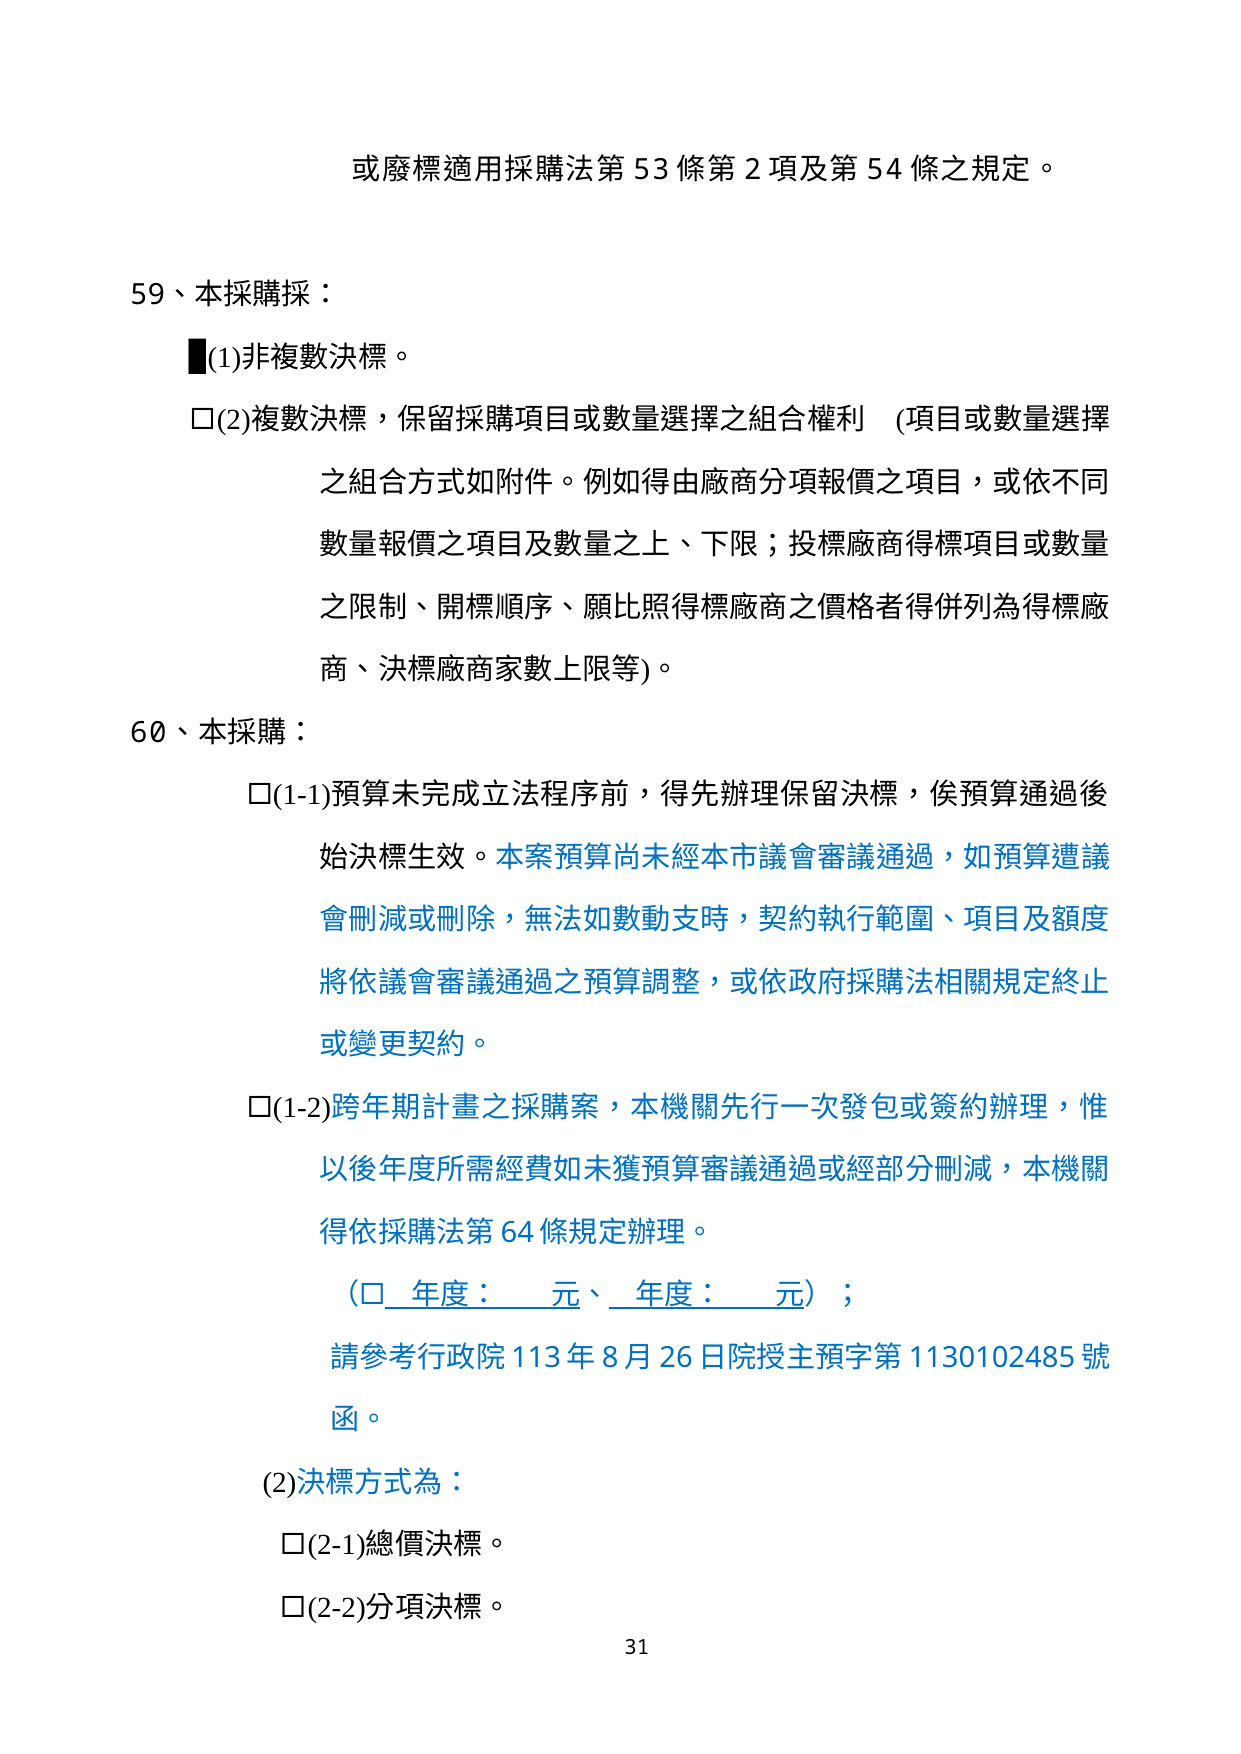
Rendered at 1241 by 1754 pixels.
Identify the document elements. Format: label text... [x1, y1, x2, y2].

list 本採購採： [130, 250, 1110, 313]
text (2)決標方式為： [197, 1438, 1110, 1500]
text (2)複數決標，保留採購項目或數量選擇之組合權利 (項目或數量選擇之組合方式如附件。例如得由廠商分項報價之項目，或依不同數量報價之項目及數量之上、下限；投標廠商得標項目或數量之限制、開標順序、願比照得標廠商之價格者得併列為得標廠商、決標廠商家數上限等)。 [130, 375, 1110, 688]
text 或廢標適用採購法第53條第2項及第54條之規定。 [307, 125, 1110, 188]
text （ 年度： 元、 年度： 元）； [155, 1250, 1110, 1313]
text 請參考行政院113年8月26日院授主預字第1130102485號函。 [330, 1313, 1110, 1438]
text (2-2)分項決標。 [280, 1563, 1110, 1625]
text (2-1)總價決標。 [280, 1500, 1110, 1563]
text (1-1)預算未完成立法程序前，得先辦理保留決標，俟預算通過後始決標生效。本案預算尚未經本市議會審議通過，如預算遭議會刪減或刪除，無法如數動支時，契約執行範圍、項目及額度將依議會審議通過之預算調整，或依政府採購法相關規定終止或變更契約。 [247, 750, 1110, 1063]
text (1-2)跨年期計畫之採購案，本機關先行一次發包或簽約辦理，惟以後年度所需經費如未獲預算審議通過或經部分刪減，本機關得依採購法第64條規定辦理。 [247, 1063, 1110, 1250]
text █(1)非複數決標。 [130, 313, 1110, 375]
list 本採購： [130, 688, 1110, 750]
